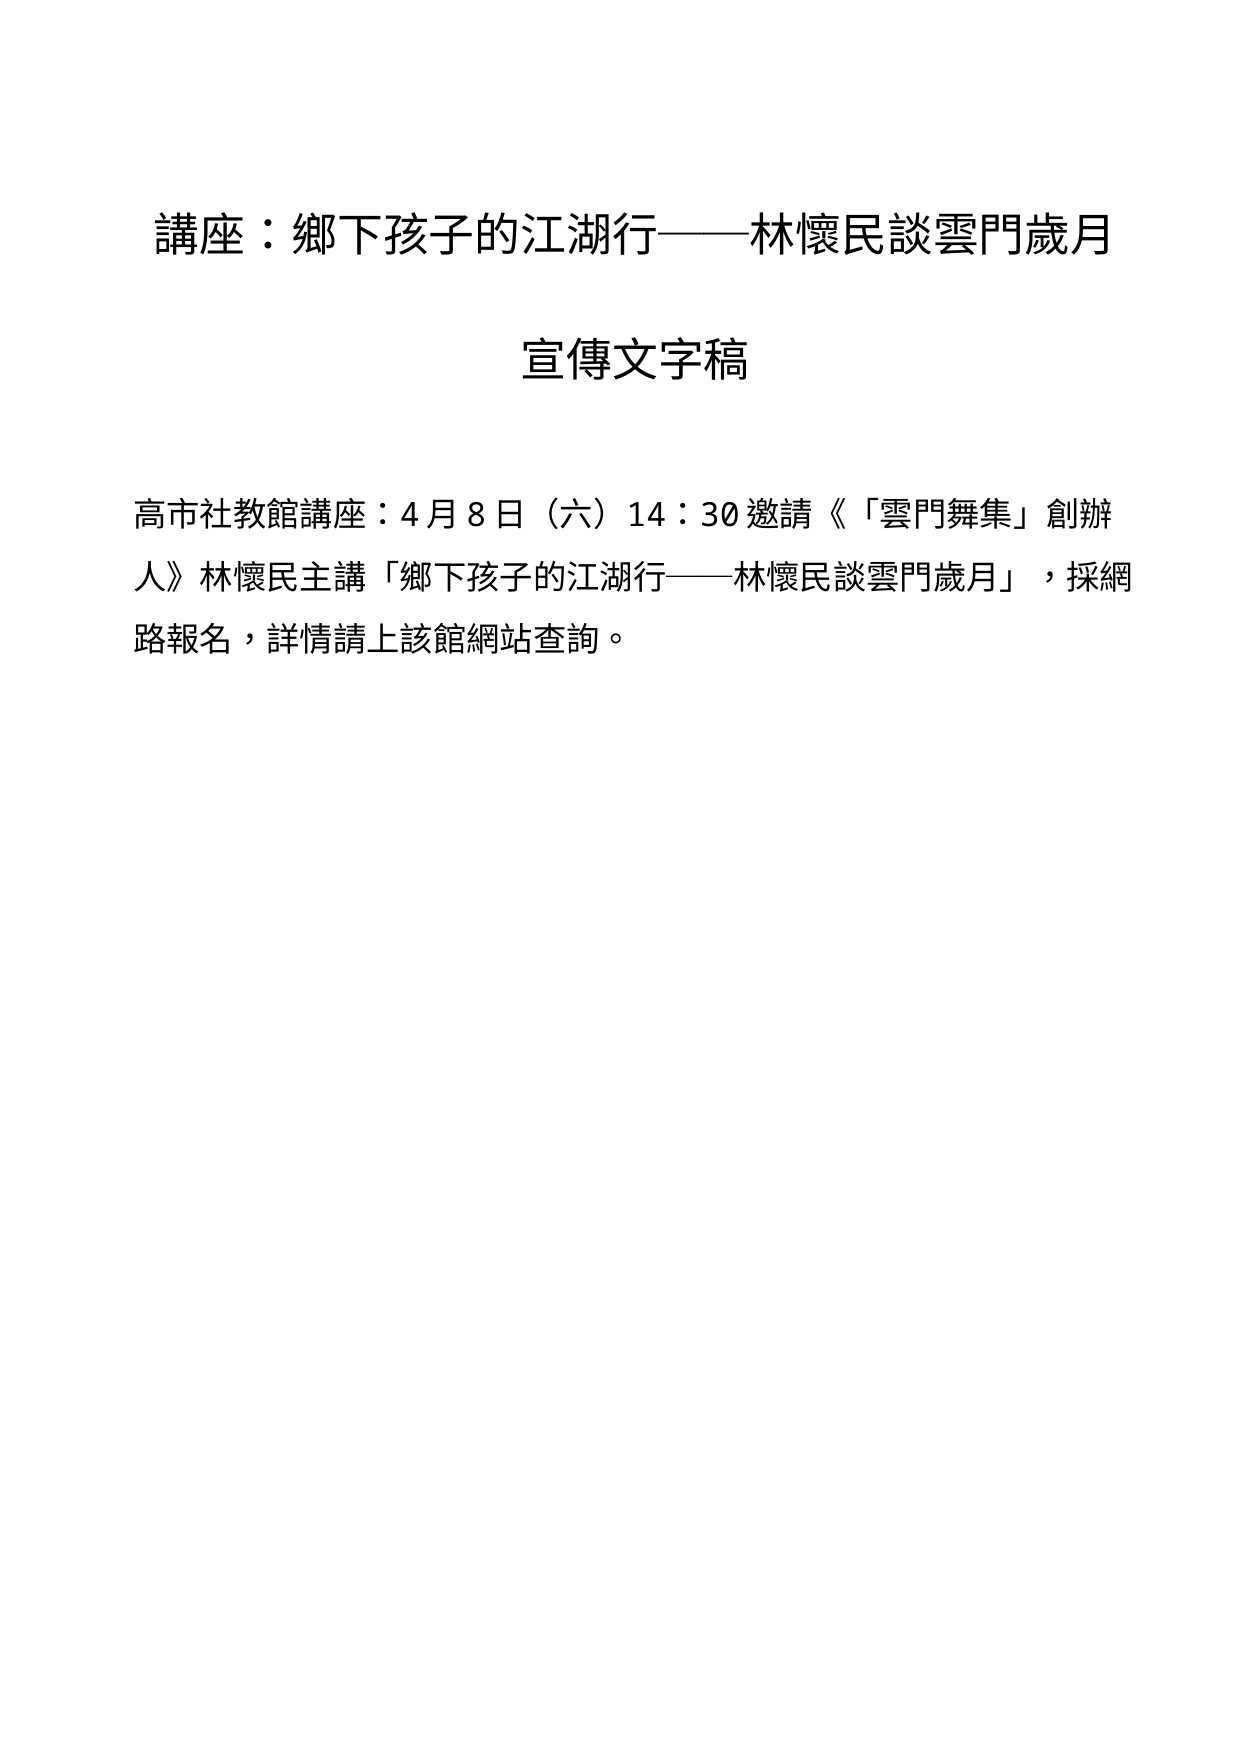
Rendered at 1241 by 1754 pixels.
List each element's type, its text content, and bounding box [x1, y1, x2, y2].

text 講座：鄉下孩子的江湖行──林懷民談雲門歲月 [133, 158, 1137, 283]
text 高市社教館講座：4月8日（六）14：30邀請《「雲門舞集」創辦人》林懷民主講「鄉下孩子的江湖行──林懷民談雲門歲月」，採網路報名，詳情請上該館網站查詢。 [133, 471, 1137, 658]
text 宣傳文字稿 [133, 283, 1137, 408]
